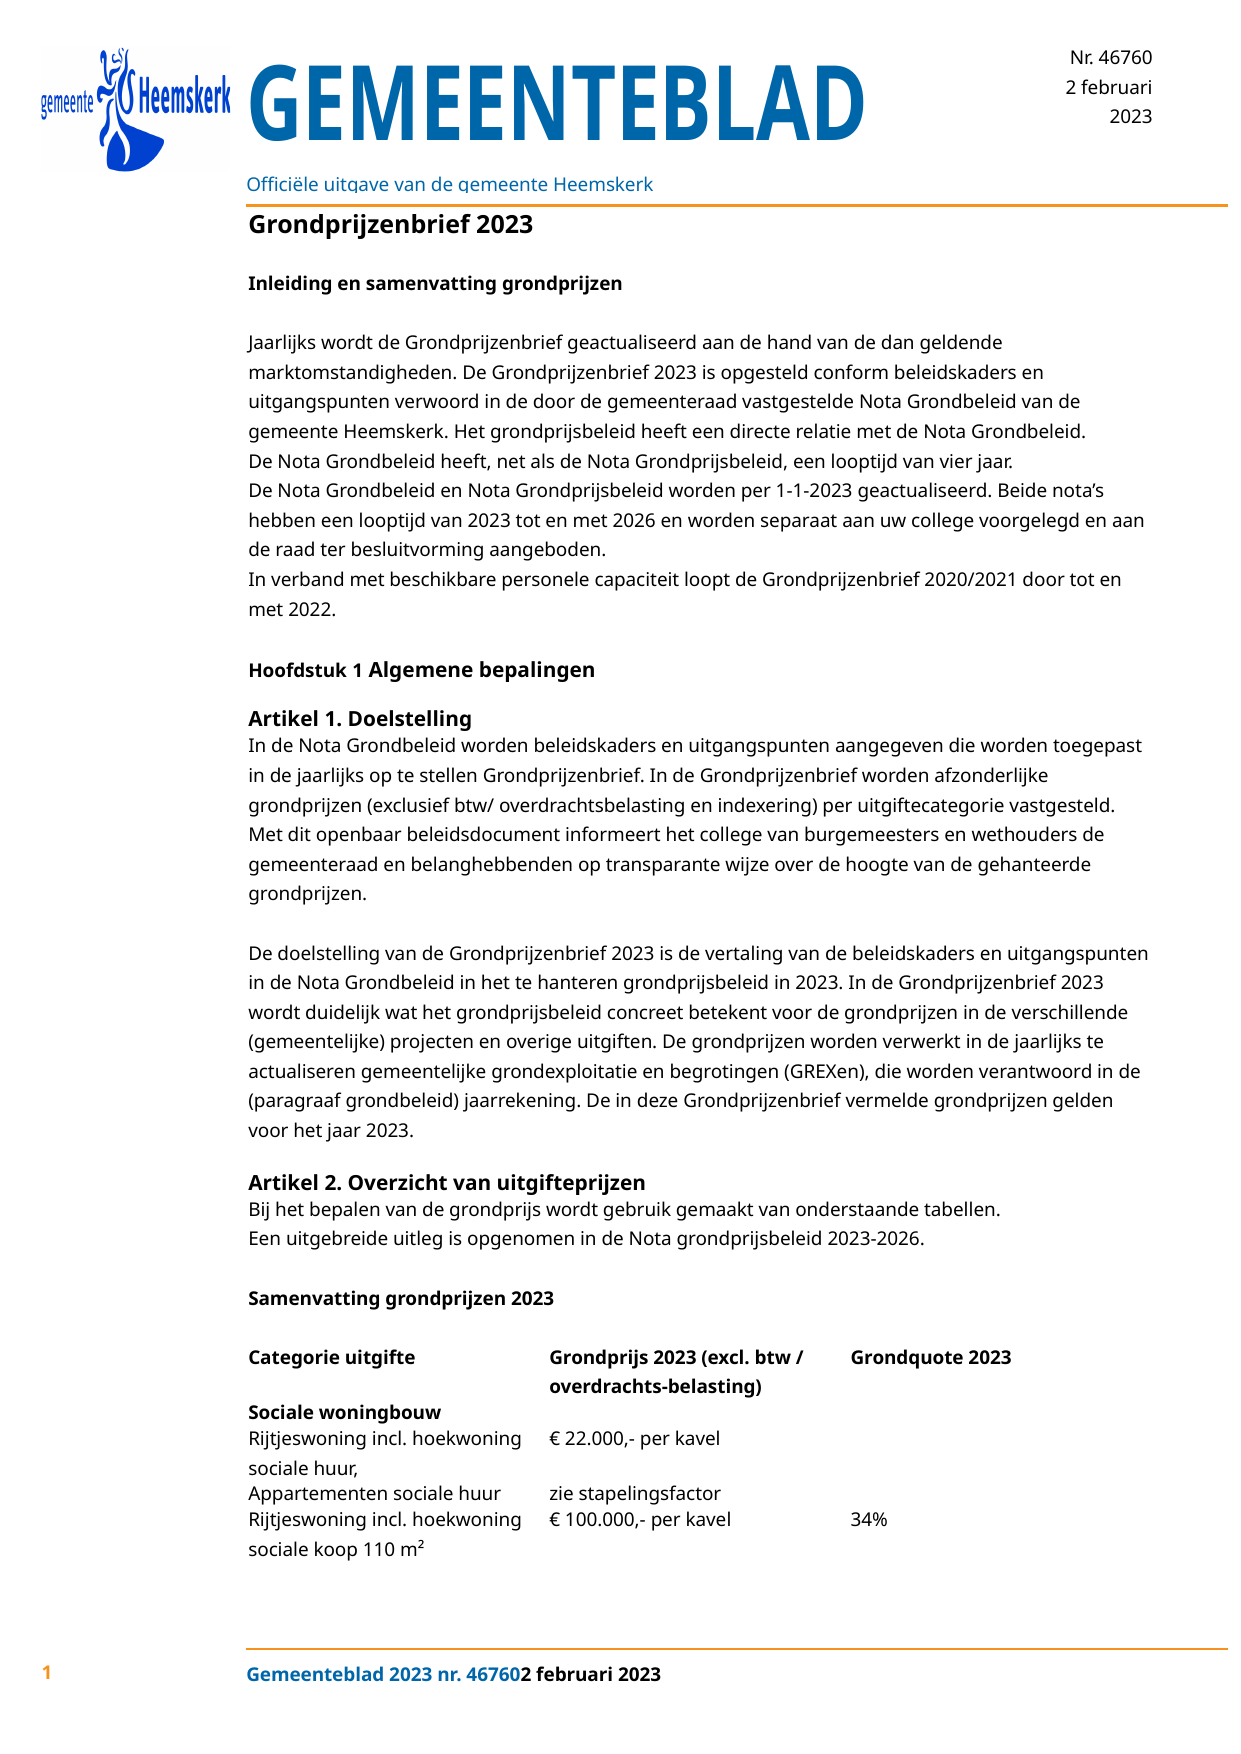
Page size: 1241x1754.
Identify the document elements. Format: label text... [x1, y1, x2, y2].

text Hoofdstuk 1 Algemene bepalingen [248, 655, 1152, 683]
table_cell zie stapelingsfactor [549, 1480, 850, 1506]
table_cell [850, 1425, 1152, 1480]
table_cell € 100.000,- per kavel [549, 1506, 850, 1561]
text De Nota Grondbeleid en Nota Grondprijsbeleid worden per 1-1-2023 geactualiseerd. Beide nota’s hebben een looptijd van 2023 tot en met 2026 en worden separaat aan uw college voorgelegd en aan de raad ter besluitvorming aangeboden. [248, 477, 1152, 562]
table_header Grondprijs 2023 (excl. btw / overdrachts-belasting) [549, 1344, 850, 1399]
text De doelstelling van de Grondprijzenbrief 2023 is de vertaling van de beleidskaders en uitgangspunten in de Nota Grondbeleid in het te hanteren grondprijsbeleid in 2023. In de Grondprijzenbrief 2023 wordt duidelijk wat het grondprijsbeleid concreet betekent voor de grondprijzen in de verschillende (gemeentelijke) projecten en overige uitgiften. De grondprijzen worden verwerkt in de jaarlijks te actualiseren gemeentelijke grondexploitatie en begrotingen (GREXen), die worden verantwoord in de (paragraaf grondbeleid) jaarrekening. De in deze Grondprijzenbrief vermelde grondprijzen gelden voor het jaar 2023. [248, 940, 1152, 1143]
picture [41, 47, 231, 172]
table_cell [850, 1399, 1152, 1425]
text Jaarlijks wordt de Grondprijzenbrief geactualiseerd aan de hand van de dan geldende marktomstandigheden. De Grondprijzenbrief 2023 is opgesteld conform beleidskaders en uitgangspunten verwoord in de door de gemeenteraad vastgestelde Nota Grondbeleid van de gemeente Heemskerk. Het grondprijsbeleid heeft een directe relatie met de Nota Grondbeleid. [248, 329, 1152, 444]
table_cell Rijtjeswoning incl. hoekwoning sociale huur, [248, 1425, 549, 1480]
table_header Grondquote 2023 [850, 1344, 1152, 1399]
table_cell Sociale woningbouw [248, 1399, 549, 1425]
table_cell 34% [850, 1506, 1152, 1561]
table_cell Rijtjeswoning incl. hoekwoning sociale koop 110 m² [248, 1506, 549, 1561]
text Samenvatting grondprijzen 2023 [248, 1285, 1152, 1311]
text In de Nota Grondbeleid worden beleidskaders en uitgangspunten aangegeven die worden toegepast in de jaarlijks op te stellen Grondprijzenbrief. In de Grondprijzenbrief worden afzonderlijke grondprijzen (exclusief btw/ overdrachtsbelasting en indexering) per uitgiftecategorie vastgesteld. Met dit openbaar beleidsdocument informeert het college van burgemeesters en wethouders de gemeenteraad en belanghebbenden op transparante wijze over de hoogte van de gehanteerde grondprijzen. [248, 733, 1152, 906]
table_cell [549, 1399, 850, 1425]
table_header Categorie uitgifte [248, 1344, 549, 1399]
table_cell € 22.000,- per kavel [549, 1425, 850, 1480]
text Bij het bepalen van de grondprijs wordt gebruik gemaakt van onderstaande tabellen. [248, 1196, 1152, 1222]
table_cell Appartementen sociale huur [248, 1480, 549, 1506]
table_cell [850, 1480, 1152, 1506]
text Artikel 2. Overzicht van uitgifteprijzen [248, 1168, 1152, 1196]
text De Nota Grondbeleid heeft, net als de Nota Grondprijsbeleid, een looptijd van vier jaar. [248, 448, 1152, 473]
text Een uitgebreide uitleg is opgenomen in de Nota grondprijsbeleid 2023-2026. [248, 1226, 1152, 1251]
text In verband met beschikbare personele capaciteit loopt de Grondprijzenbrief 2020/2021 door tot en met 2022. [248, 566, 1152, 621]
text Grondprijzenbrief 2023 [248, 207, 1152, 241]
text Inleiding en samenvatting grondprijzen [248, 270, 1152, 296]
text Artikel 1. Doelstelling [248, 704, 1152, 733]
